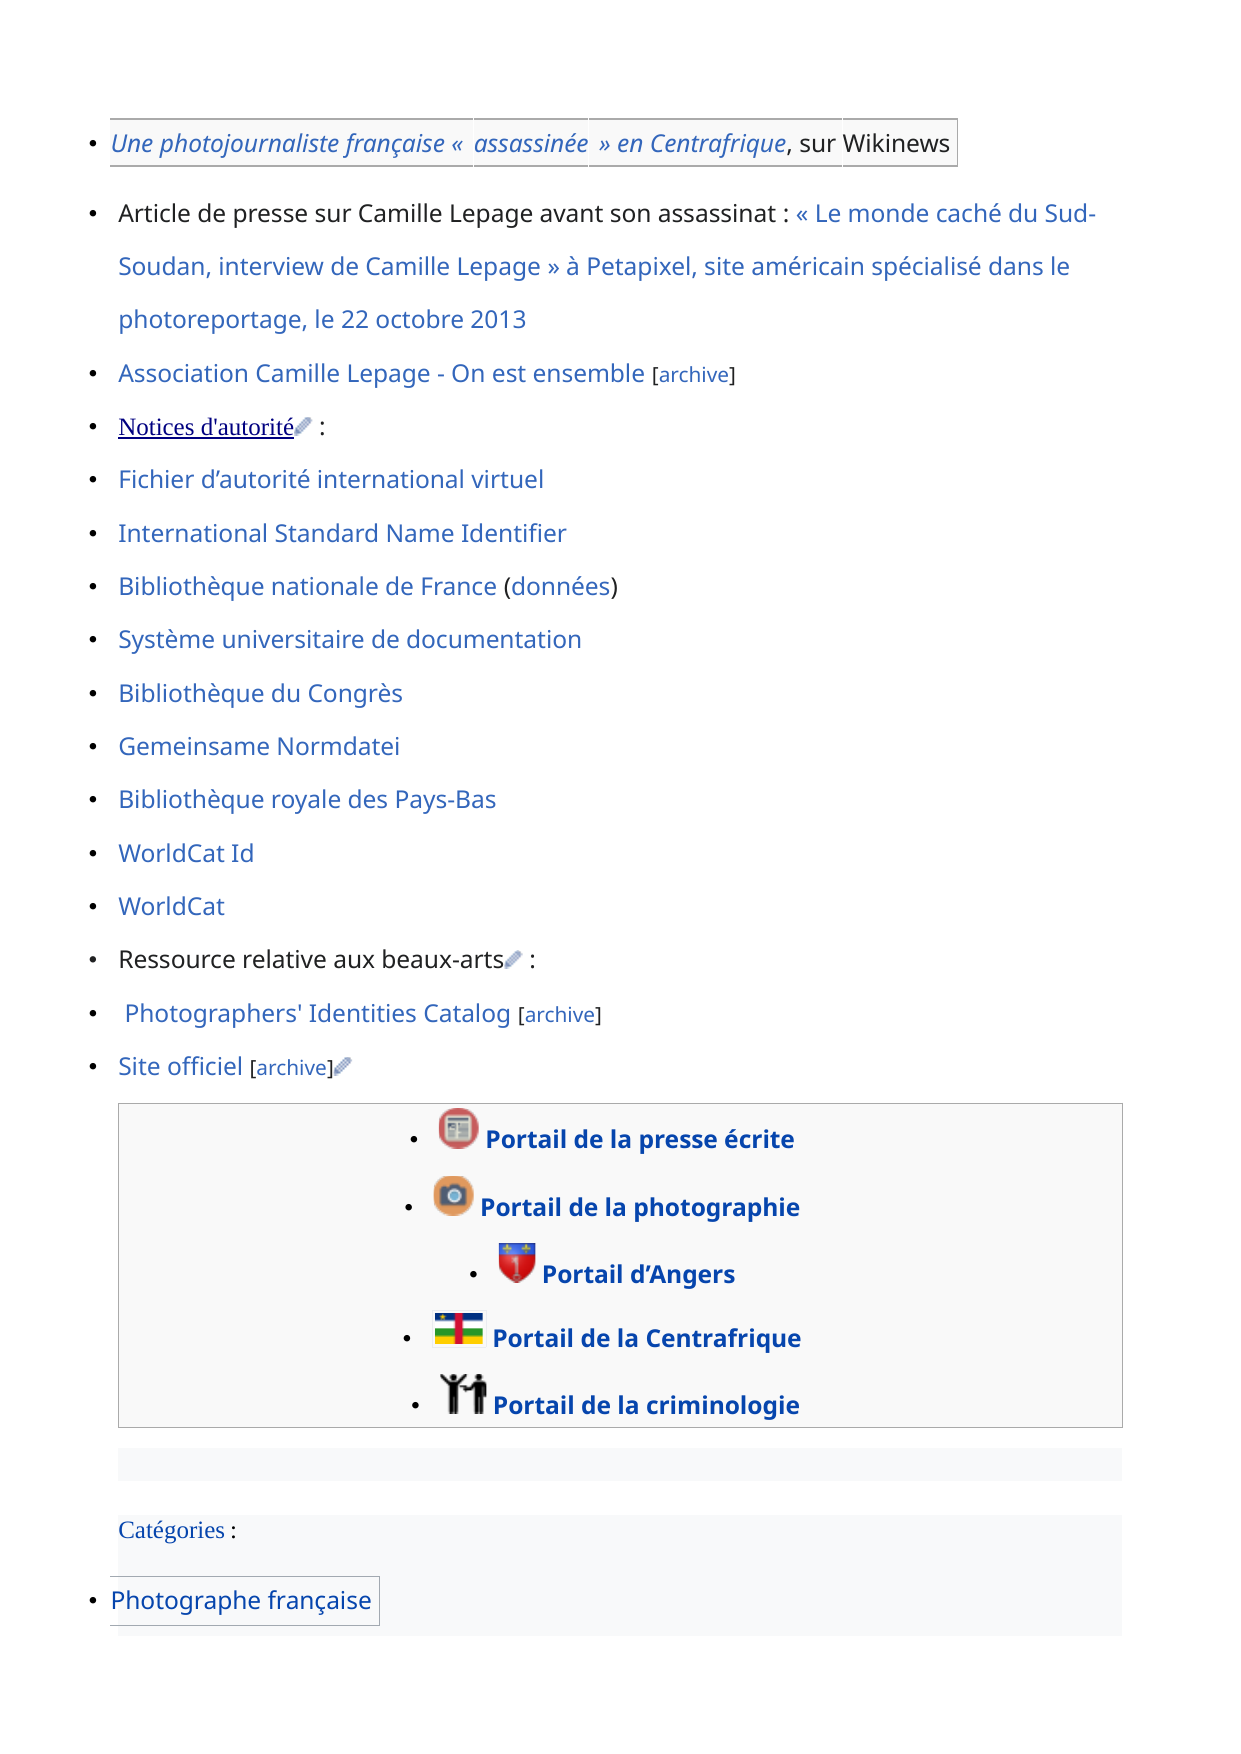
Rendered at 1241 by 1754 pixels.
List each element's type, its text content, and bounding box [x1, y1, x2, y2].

list WorldCat [118, 889, 1122, 923]
list Notices d'autorité : [118, 409, 1122, 443]
list Photographe française [380, 1576, 1122, 1625]
picture [440, 1374, 487, 1414]
text Catégories : [118, 1515, 1122, 1544]
list International Standard Name Identifier [118, 516, 1122, 549]
list Bibliothèque du Congrès [118, 676, 1122, 709]
list Photographers' Identities Catalog [archive] [118, 996, 1122, 1029]
list Portail de la Centrafrique [119, 1304, 1122, 1354]
list Site officiel [archive] [118, 1049, 1122, 1083]
list Gemeinsame Normdatei [118, 729, 1122, 763]
list Portail de la presse écrite [119, 1104, 1122, 1156]
list Article de presse sur Camille Lepage avant son assassinat : « Le monde caché du Sud-Soudan, interview de Camille Lepage » à Petapixel, site américain spécialisé dans le photoreportage, le 22 octobre 2013 [118, 196, 1122, 336]
list WorldCat Id [118, 836, 1122, 869]
list Bibliothèque royale des Pays-Bas [118, 783, 1122, 816]
list Portail d’Angers [119, 1237, 1122, 1290]
picture [504, 950, 523, 969]
list Fichier d’autorité international virtuel [118, 463, 1122, 496]
list Une photojournaliste française « assassinée » en Centrafrique, sur Wikinews [958, 118, 1122, 167]
list Portail de la criminologie [119, 1368, 1122, 1427]
picture [498, 1243, 536, 1283]
list Une photojournaliste française « assassinée » en Centrafrique, sur Wikinews [118, 119, 957, 166]
picture [333, 1057, 353, 1076]
picture [433, 1176, 474, 1216]
picture [435, 1313, 483, 1344]
list Association Camille Lepage - On est ensemble [archive] [118, 356, 1122, 389]
picture [294, 417, 313, 436]
list Bibliothèque nationale de France (données) [118, 569, 1122, 603]
list Ressource relative aux beaux-arts : [118, 943, 1122, 976]
picture [438, 1108, 479, 1149]
list Système universitaire de documentation [118, 623, 1122, 656]
list Portail de la photographie [119, 1170, 1122, 1223]
list Photographe française [118, 1577, 379, 1625]
